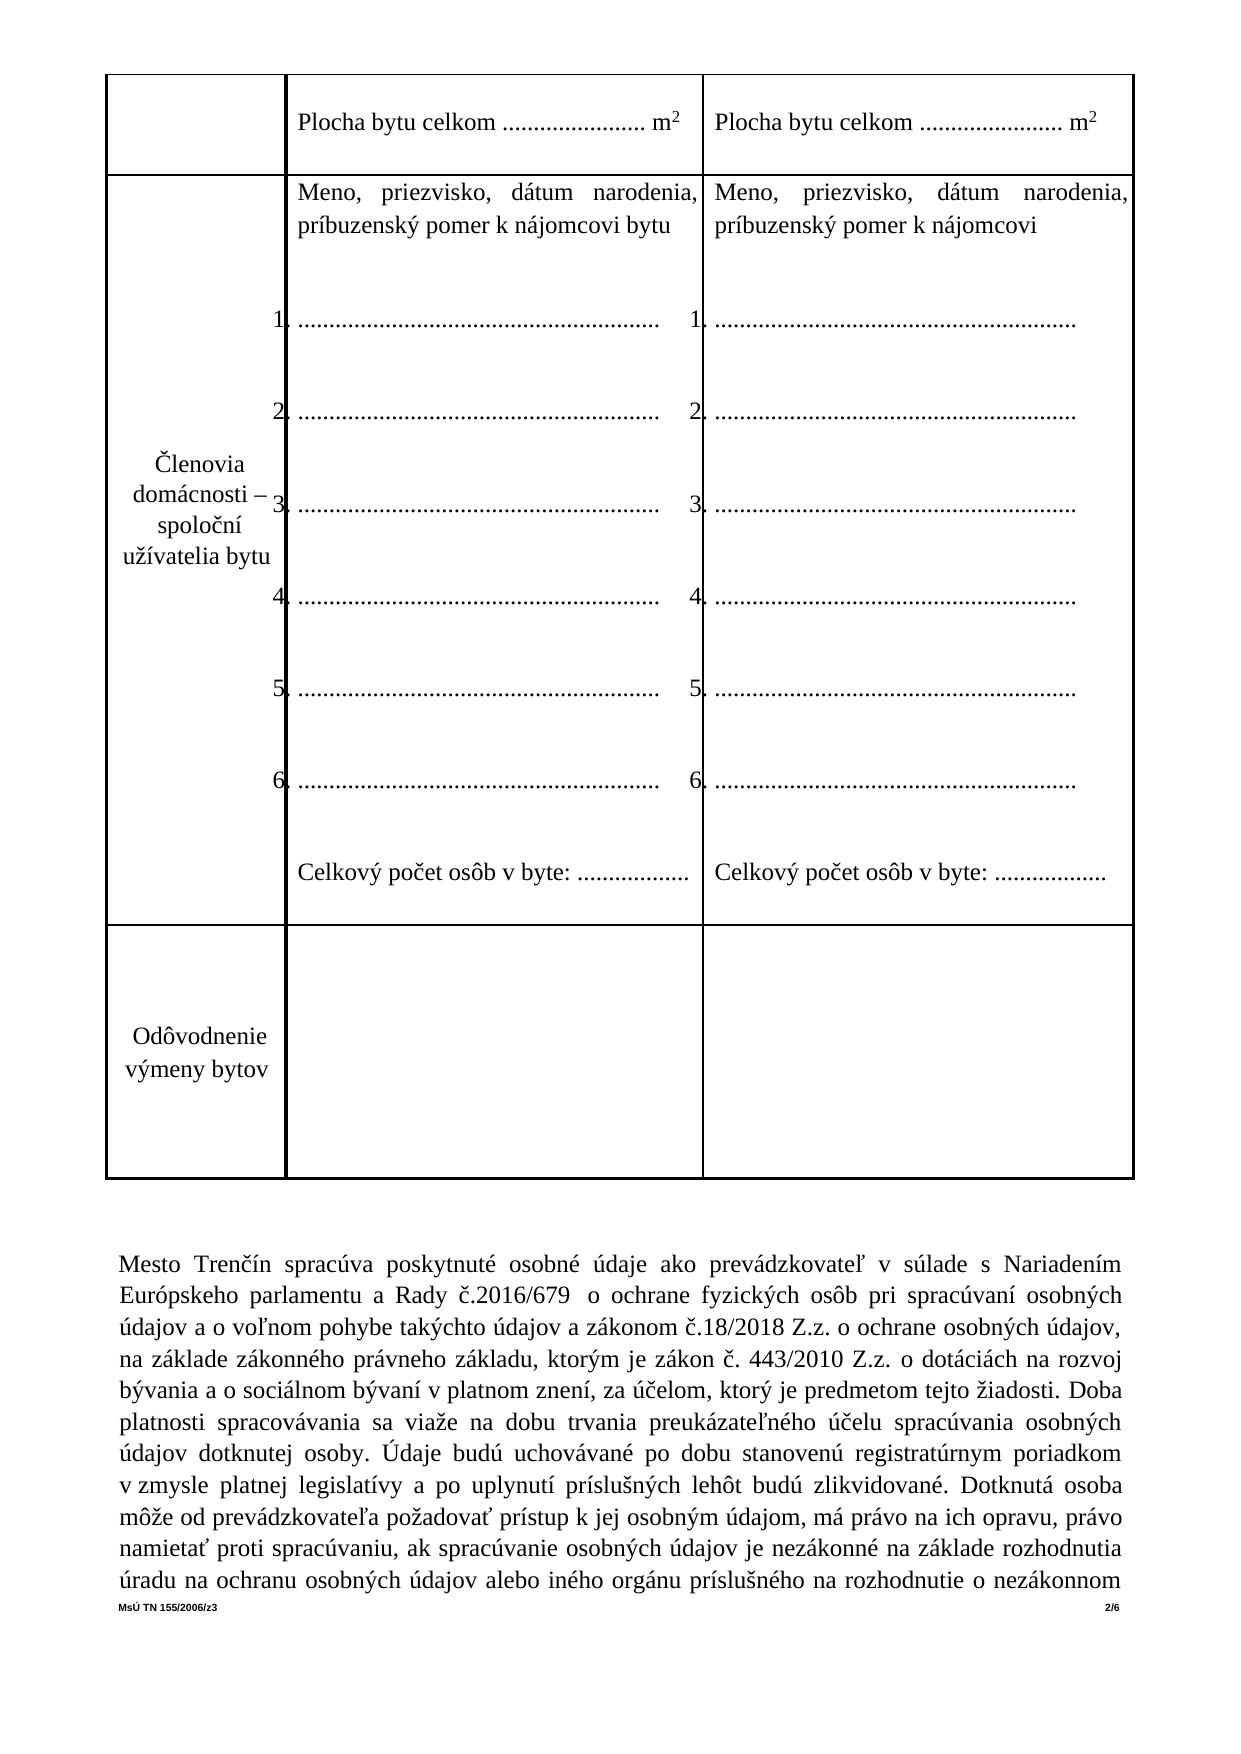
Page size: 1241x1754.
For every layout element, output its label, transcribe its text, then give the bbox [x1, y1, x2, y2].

table_cell [704, 926, 1132, 1177]
table_cell Členovia domácnosti – spoloční užívatelia bytu [108, 176, 284, 924]
table_cell [108, 75, 284, 174]
table_cell Meno, priezvisko, dátum narodenia, príbuzenský pomer k nájomcovi .......................................................... .......................................................... .......................................................... .......................................................... .......................................................... .......................................................... Celkový počet osôb v byte: .................. [704, 176, 1132, 924]
table_cell Meno, priezvisko, dátum narodenia, príbuzenský pomer k nájomcovi bytu .......................................................... .......................................................... .......................................................... .......................................................... .......................................................... .......................................................... Celkový počet osôb v byte: .................. [288, 176, 702, 924]
table_cell Odôvodnenie výmeny bytov [108, 926, 284, 1177]
table_cell Plocha bytu celkom ....................... m2 [704, 75, 1132, 174]
table_cell Plocha bytu celkom ....................... m2 [288, 75, 702, 174]
table_cell [288, 926, 702, 1177]
text Mesto Trenčín spracúva poskytnuté osobné údaje ako prevádzkovateľ v súlade s Nariadením Európskeho parlamentu a Rady č.2016/679 o ochrane fyzických osôb pri spracúvaní osobných údajov a o voľnom pohybe takýchto údajov a zákonom č.18/2018 Z.z. o ochrane osobných údajov, na základe zákonného právneho základu, ktorým je zákon č. 443/2010 Z.z. o dotáciách na rozvoj bývania a o sociálnom bývaní v platnom znení, za účelom, ktorý je predmetom tejto žiadosti. Doba platnosti spracovávania sa viaže na dobu trvania preukázateľného účelu spracúvania osobných údajov dotknutej osoby. Údaje budú uchovávané po dobu stanovenú registratúrnym poriadkom v zmysle platnej legislatívy a po uplynutí príslušných lehôt budú zlikvidované. Dotknutá osoba môže od prevádzkovateľa požadovať prístup k jej osobným údajom, má právo na ich opravu, právo namietať proti spracúvaniu, ak spracúvanie osobných údajov je nezákonné na základe rozhodnutia úradu na ochranu osobných údajov alebo iného orgánu príslušného na rozhodnutie o nezákonnom [118, 1249, 1122, 1593]
